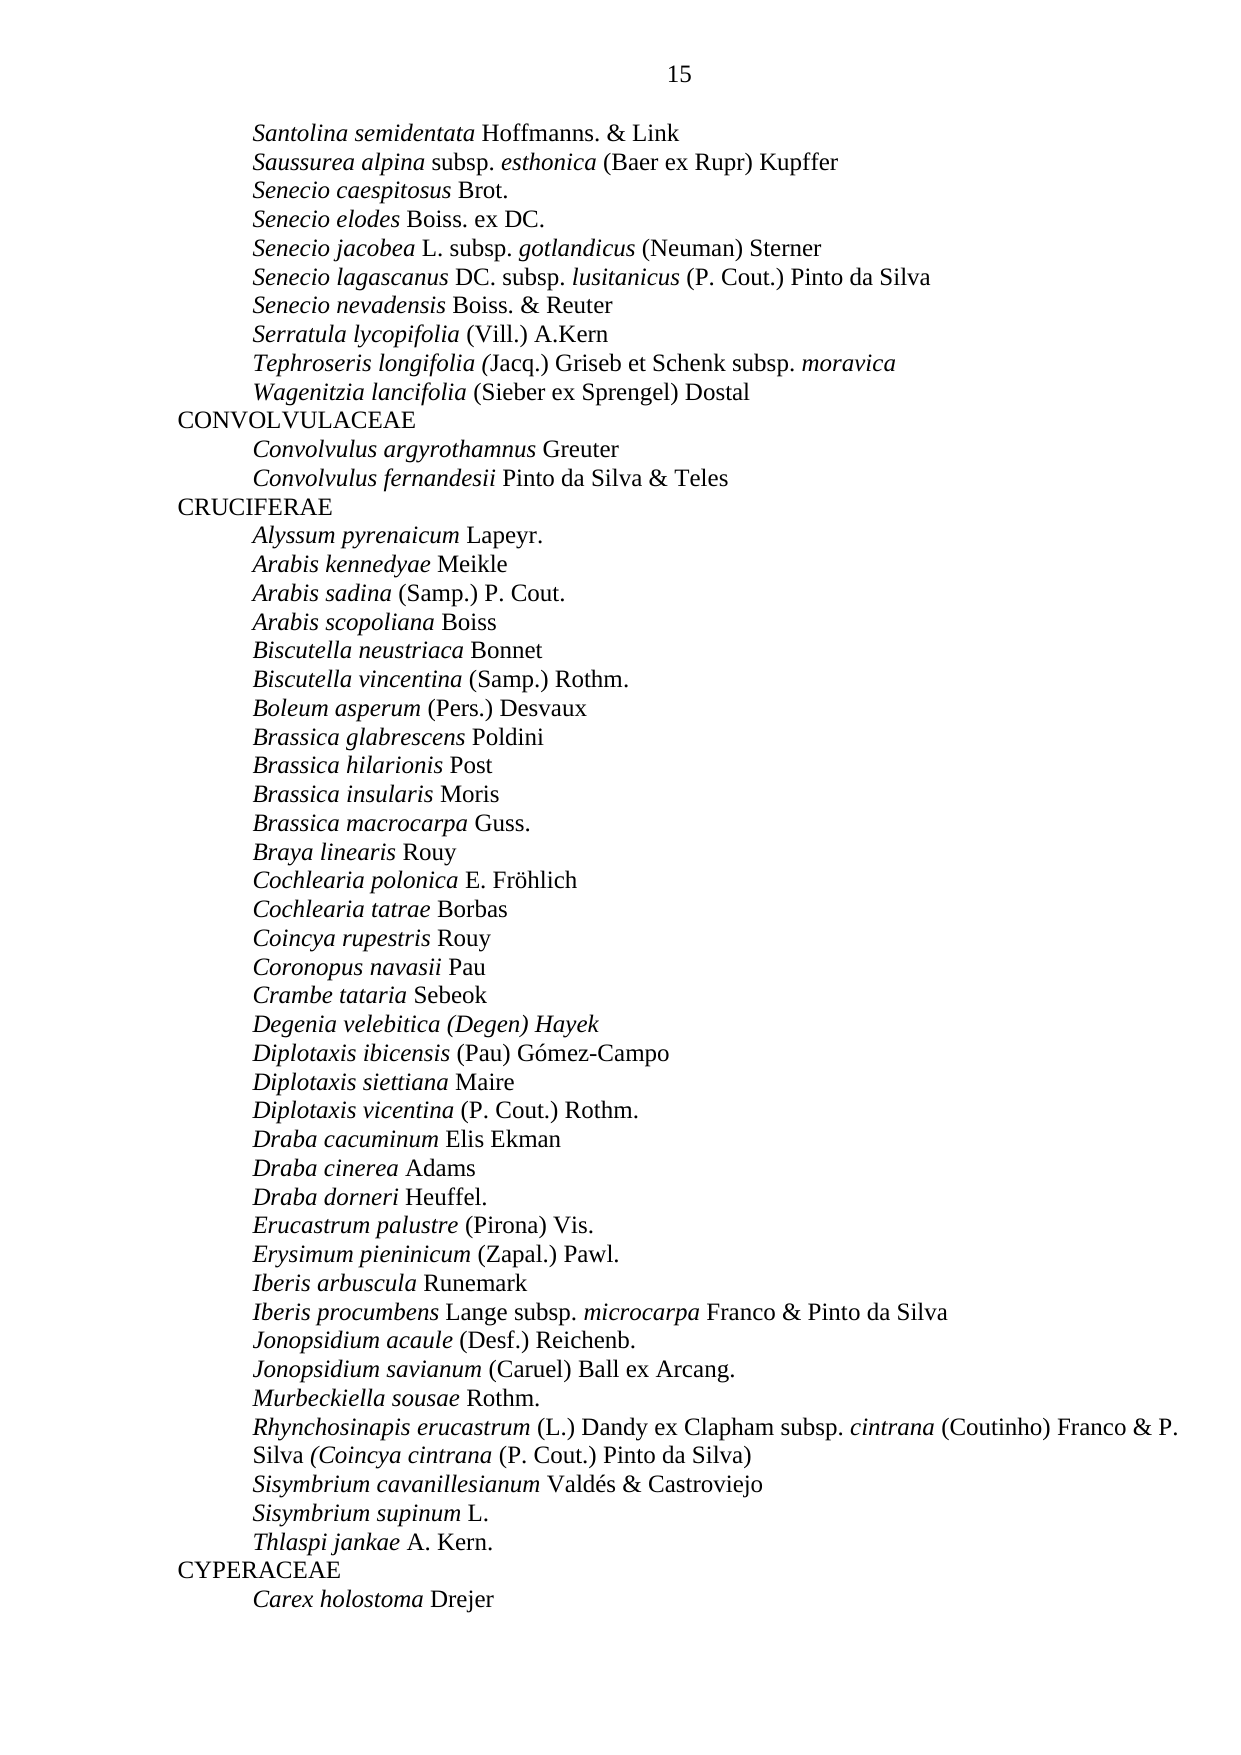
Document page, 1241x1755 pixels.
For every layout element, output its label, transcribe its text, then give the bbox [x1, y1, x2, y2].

text Draba cacuminum Elis Ekman [177, 1124, 1181, 1153]
text Saussurea alpina subsp. esthonica (Baer ex Rupr) Kupffer [177, 147, 1181, 176]
text Thlaspi jankae A. Kern. [177, 1527, 1181, 1556]
text Diplotaxis ibicensis (Pau) Gómez-Campo [177, 1038, 1181, 1067]
text Santolina semidentata Hoffmanns. & Link [177, 118, 1181, 147]
text Iberis arbuscula Runemark [177, 1268, 1181, 1297]
text Erucastrum palustre (Pirona) Vis. [177, 1211, 1181, 1239]
text Serratula lycopifolia (Vill.) A.Kern [177, 319, 1181, 348]
text Cochlearia tatrae Borbas [177, 894, 1181, 923]
text Senecio caespitosus Brot. [177, 176, 1181, 204]
text Cochlearia polonica E. Fröhlich [177, 866, 1181, 894]
text Convolvulus fernandesii Pinto da Silva & Teles [177, 463, 1181, 492]
text Wagenitzia lancifolia (Sieber ex Sprengel) Dostal [177, 377, 1181, 406]
text Draba cinerea Adams [177, 1153, 1181, 1182]
text Sisymbrium cavanillesianum Valdés & Castroviejo [177, 1469, 1181, 1498]
text Brassica hilarionis Post [177, 751, 1181, 779]
text Alyssum pyrenaicum Lapeyr. [177, 521, 1181, 549]
text Brassica insularis Moris [177, 779, 1181, 808]
text Coronopus navasii Pau [177, 952, 1181, 981]
text Draba dorneri Heuffel. [177, 1182, 1181, 1211]
text Arabis kennedyae Meikle [177, 549, 1181, 578]
text CONVOLVULACEAE [177, 406, 1181, 434]
text Diplotaxis siettiana Maire [177, 1067, 1181, 1096]
text Iberis procumbens Lange subsp. microcarpa Franco & Pinto da Silva [177, 1297, 1181, 1326]
text Convolvulus argyrothamnus Greuter [177, 434, 1181, 463]
text Biscutella neustriaca Bonnet [177, 636, 1181, 664]
text Senecio elodes Boiss. ex DC. [177, 204, 1181, 233]
text Carex holostoma Drejer [177, 1584, 1181, 1613]
text Degenia velebitica (Degen) Hayek [177, 1009, 1181, 1038]
text Senecio lagascanus DC. subsp. lusitanicus (P. Cout.) Pinto da Silva [177, 262, 1181, 291]
text Jonopsidium savianum (Caruel) Ball ex Arcang. [177, 1354, 1181, 1383]
text Crambe tataria Sebeok [177, 981, 1181, 1009]
text Murbeckiella sousae Rothm. [177, 1383, 1181, 1412]
text Brassica macrocarpa Guss. [177, 808, 1181, 837]
text Senecio jacobea L. subsp. gotlandicus (Neuman) Sterner [177, 233, 1181, 262]
text Tephroseris longifolia (Jacq.) Griseb et Schenk subsp. moravica [177, 348, 1181, 377]
text Coincya rupestris Rouy [177, 923, 1181, 952]
text CRUCIFERAE [177, 492, 1181, 521]
text Arabis sadina (Samp.) P. Cout. [177, 578, 1181, 607]
text Jonopsidium acaule (Desf.) Reichenb. [177, 1326, 1181, 1354]
text Erysimum pieninicum (Zapal.) Pawl. [177, 1239, 1181, 1268]
text CYPERACEAE [177, 1556, 1181, 1584]
text Braya linearis Rouy [177, 837, 1181, 866]
text Sisymbrium supinum L. [177, 1498, 1181, 1527]
text Senecio nevadensis Boiss. & Reuter [177, 291, 1181, 319]
text Diplotaxis vicentina (P. Cout.) Rothm. [177, 1096, 1181, 1124]
text Boleum asperum (Pers.) Desvaux [177, 693, 1181, 722]
text Arabis scopoliana Boiss [177, 607, 1181, 636]
text Biscutella vincentina (Samp.) Rothm. [177, 664, 1181, 693]
text Rhynchosinapis erucastrum (L.) Dandy ex Clapham subsp. cintrana (Coutinho) Franco & P. Silva (Coincya cintrana (P. Cout.) Pinto da Silva) [252, 1412, 1181, 1469]
text Brassica glabrescens Poldini [177, 722, 1181, 751]
